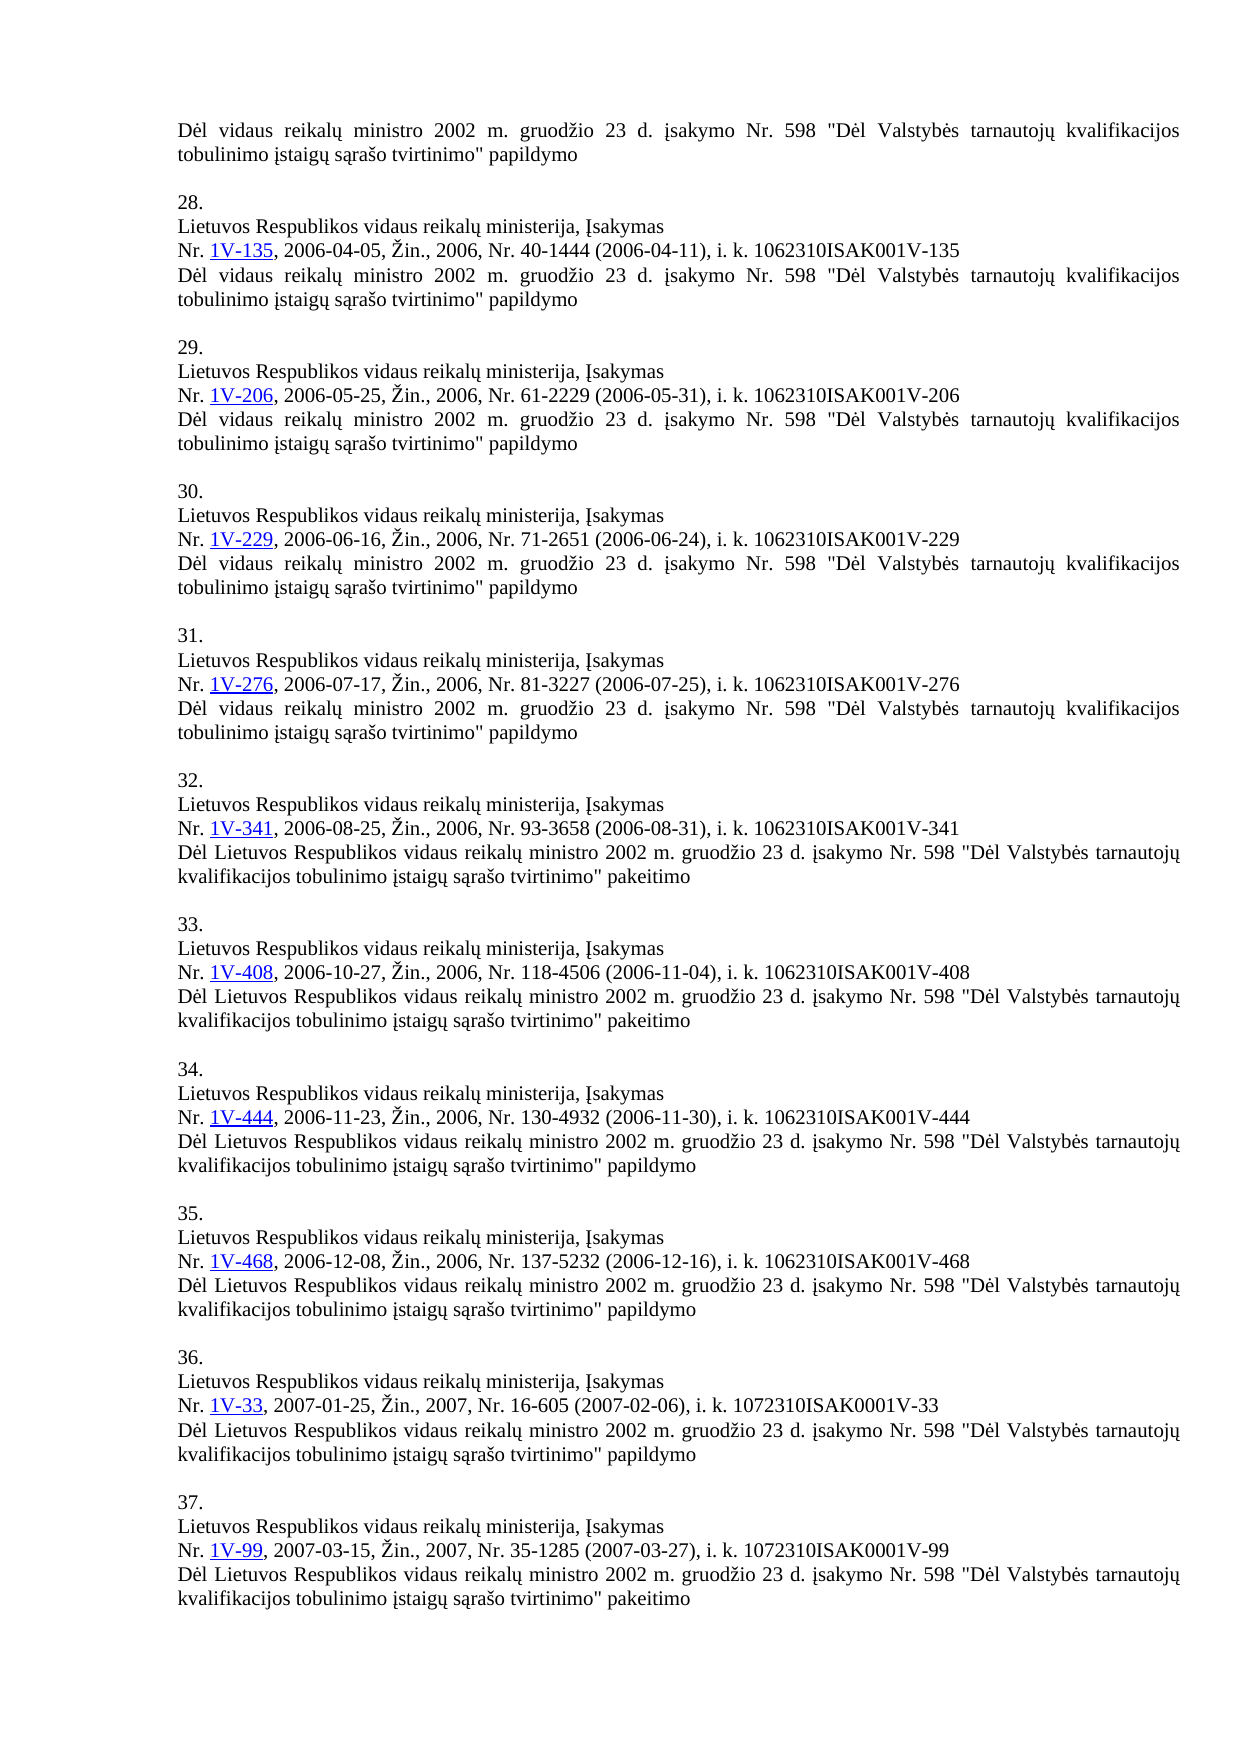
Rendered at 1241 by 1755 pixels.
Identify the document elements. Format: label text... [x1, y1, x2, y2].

text Dėl Lietuvos Respublikos vidaus reikalų ministro 2002 m. gruodžio 23 d. įsakymo Nr. 598 "Dėl Valstybės tarnautojų kvalifikacijos tobulinimo įstaigų sąrašo tvirtinimo" pakeitimo [177, 840, 1181, 888]
text 34. [177, 1057, 1181, 1081]
text 36. [177, 1345, 1181, 1369]
text Dėl vidaus reikalų ministro 2002 m. gruodžio 23 d. įsakymo Nr. 598 "Dėl Valstybės tarnautojų kvalifikacijos tobulinimo įstaigų sąrašo tvirtinimo" papildymo [177, 262, 1181, 311]
text Dėl vidaus reikalų ministro 2002 m. gruodžio 23 d. įsakymo Nr. 598 "Dėl Valstybės tarnautojų kvalifikacijos tobulinimo įstaigų sąrašo tvirtinimo" papildymo [177, 551, 1181, 599]
text Lietuvos Respublikos vidaus reikalų ministerija, Įsakymas [177, 936, 1181, 960]
text Lietuvos Respublikos vidaus reikalų ministerija, Įsakymas [177, 214, 1181, 238]
text Lietuvos Respublikos vidaus reikalų ministerija, Įsakymas [177, 1081, 1181, 1105]
text Lietuvos Respublikos vidaus reikalų ministerija, Įsakymas [177, 503, 1181, 527]
text 37. [177, 1490, 1181, 1514]
text Dėl Lietuvos Respublikos vidaus reikalų ministro 2002 m. gruodžio 23 d. įsakymo Nr. 598 "Dėl Valstybės tarnautojų kvalifikacijos tobulinimo įstaigų sąrašo tvirtinimo" pakeitimo [177, 984, 1181, 1032]
text 29. [177, 335, 1181, 359]
text Dėl Lietuvos Respublikos vidaus reikalų ministro 2002 m. gruodžio 23 d. įsakymo Nr. 598 "Dėl Valstybės tarnautojų kvalifikacijos tobulinimo įstaigų sąrašo tvirtinimo" papildymo [177, 1129, 1181, 1177]
text Nr. 1V-408, 2006-10-27, Žin., 2006, Nr. 118-4506 (2006-11-04), i. k. 1062310ISAK001V-408 [177, 960, 1181, 984]
text Nr. 1V-229, 2006-06-16, Žin., 2006, Nr. 71-2651 (2006-06-24), i. k. 1062310ISAK001V-229 [177, 527, 1181, 551]
text 33. [177, 912, 1181, 936]
text Lietuvos Respublikos vidaus reikalų ministerija, Įsakymas [177, 647, 1181, 672]
text Dėl Lietuvos Respublikos vidaus reikalų ministro 2002 m. gruodžio 23 d. įsakymo Nr. 598 "Dėl Valstybės tarnautojų kvalifikacijos tobulinimo įstaigų sąrašo tvirtinimo" pakeitimo [177, 1562, 1181, 1610]
text 28. [177, 190, 1181, 214]
text Nr. 1V-468, 2006-12-08, Žin., 2006, Nr. 137-5232 (2006-12-16), i. k. 1062310ISAK001V-468 [177, 1249, 1181, 1273]
text Dėl Lietuvos Respublikos vidaus reikalų ministro 2002 m. gruodžio 23 d. įsakymo Nr. 598 "Dėl Valstybės tarnautojų kvalifikacijos tobulinimo įstaigų sąrašo tvirtinimo" papildymo [177, 1417, 1181, 1466]
text Nr. 1V-135, 2006-04-05, Žin., 2006, Nr. 40-1444 (2006-04-11), i. k. 1062310ISAK001V-135 [177, 238, 1181, 262]
text Dėl vidaus reikalų ministro 2002 m. gruodžio 23 d. įsakymo Nr. 598 "Dėl Valstybės tarnautojų kvalifikacijos tobulinimo įstaigų sąrašo tvirtinimo" papildymo [177, 407, 1181, 455]
text Dėl Lietuvos Respublikos vidaus reikalų ministro 2002 m. gruodžio 23 d. įsakymo Nr. 598 "Dėl Valstybės tarnautojų kvalifikacijos tobulinimo įstaigų sąrašo tvirtinimo" papildymo [177, 1273, 1181, 1321]
text Nr. 1V-33, 2007-01-25, Žin., 2007, Nr. 16-605 (2007-02-06), i. k. 1072310ISAK0001V-33 [177, 1393, 1181, 1417]
text Nr. 1V-444, 2006-11-23, Žin., 2006, Nr. 130-4932 (2006-11-30), i. k. 1062310ISAK001V-444 [177, 1105, 1181, 1129]
text Nr. 1V-206, 2006-05-25, Žin., 2006, Nr. 61-2229 (2006-05-31), i. k. 1062310ISAK001V-206 [177, 383, 1181, 407]
text 31. [177, 623, 1181, 647]
text Lietuvos Respublikos vidaus reikalų ministerija, Įsakymas [177, 1369, 1181, 1393]
text Dėl vidaus reikalų ministro 2002 m. gruodžio 23 d. įsakymo Nr. 598 "Dėl Valstybės tarnautojų kvalifikacijos tobulinimo įstaigų sąrašo tvirtinimo" papildymo [177, 696, 1181, 744]
text Dėl vidaus reikalų ministro 2002 m. gruodžio 23 d. įsakymo Nr. 598 "Dėl Valstybės tarnautojų kvalifikacijos tobulinimo įstaigų sąrašo tvirtinimo" papildymo [177, 118, 1181, 166]
text Lietuvos Respublikos vidaus reikalų ministerija, Įsakymas [177, 1225, 1181, 1249]
text Nr. 1V-99, 2007-03-15, Žin., 2007, Nr. 35-1285 (2007-03-27), i. k. 1072310ISAK0001V-99 [177, 1538, 1181, 1562]
text Lietuvos Respublikos vidaus reikalų ministerija, Įsakymas [177, 792, 1181, 816]
text Lietuvos Respublikos vidaus reikalų ministerija, Įsakymas [177, 1514, 1181, 1538]
text Nr. 1V-276, 2006-07-17, Žin., 2006, Nr. 81-3227 (2006-07-25), i. k. 1062310ISAK001V-276 [177, 672, 1181, 696]
text 32. [177, 768, 1181, 792]
text 30. [177, 479, 1181, 503]
text 35. [177, 1201, 1181, 1225]
text Nr. 1V-341, 2006-08-25, Žin., 2006, Nr. 93-3658 (2006-08-31), i. k. 1062310ISAK001V-341 [177, 816, 1181, 840]
text Lietuvos Respublikos vidaus reikalų ministerija, Įsakymas [177, 359, 1181, 383]
